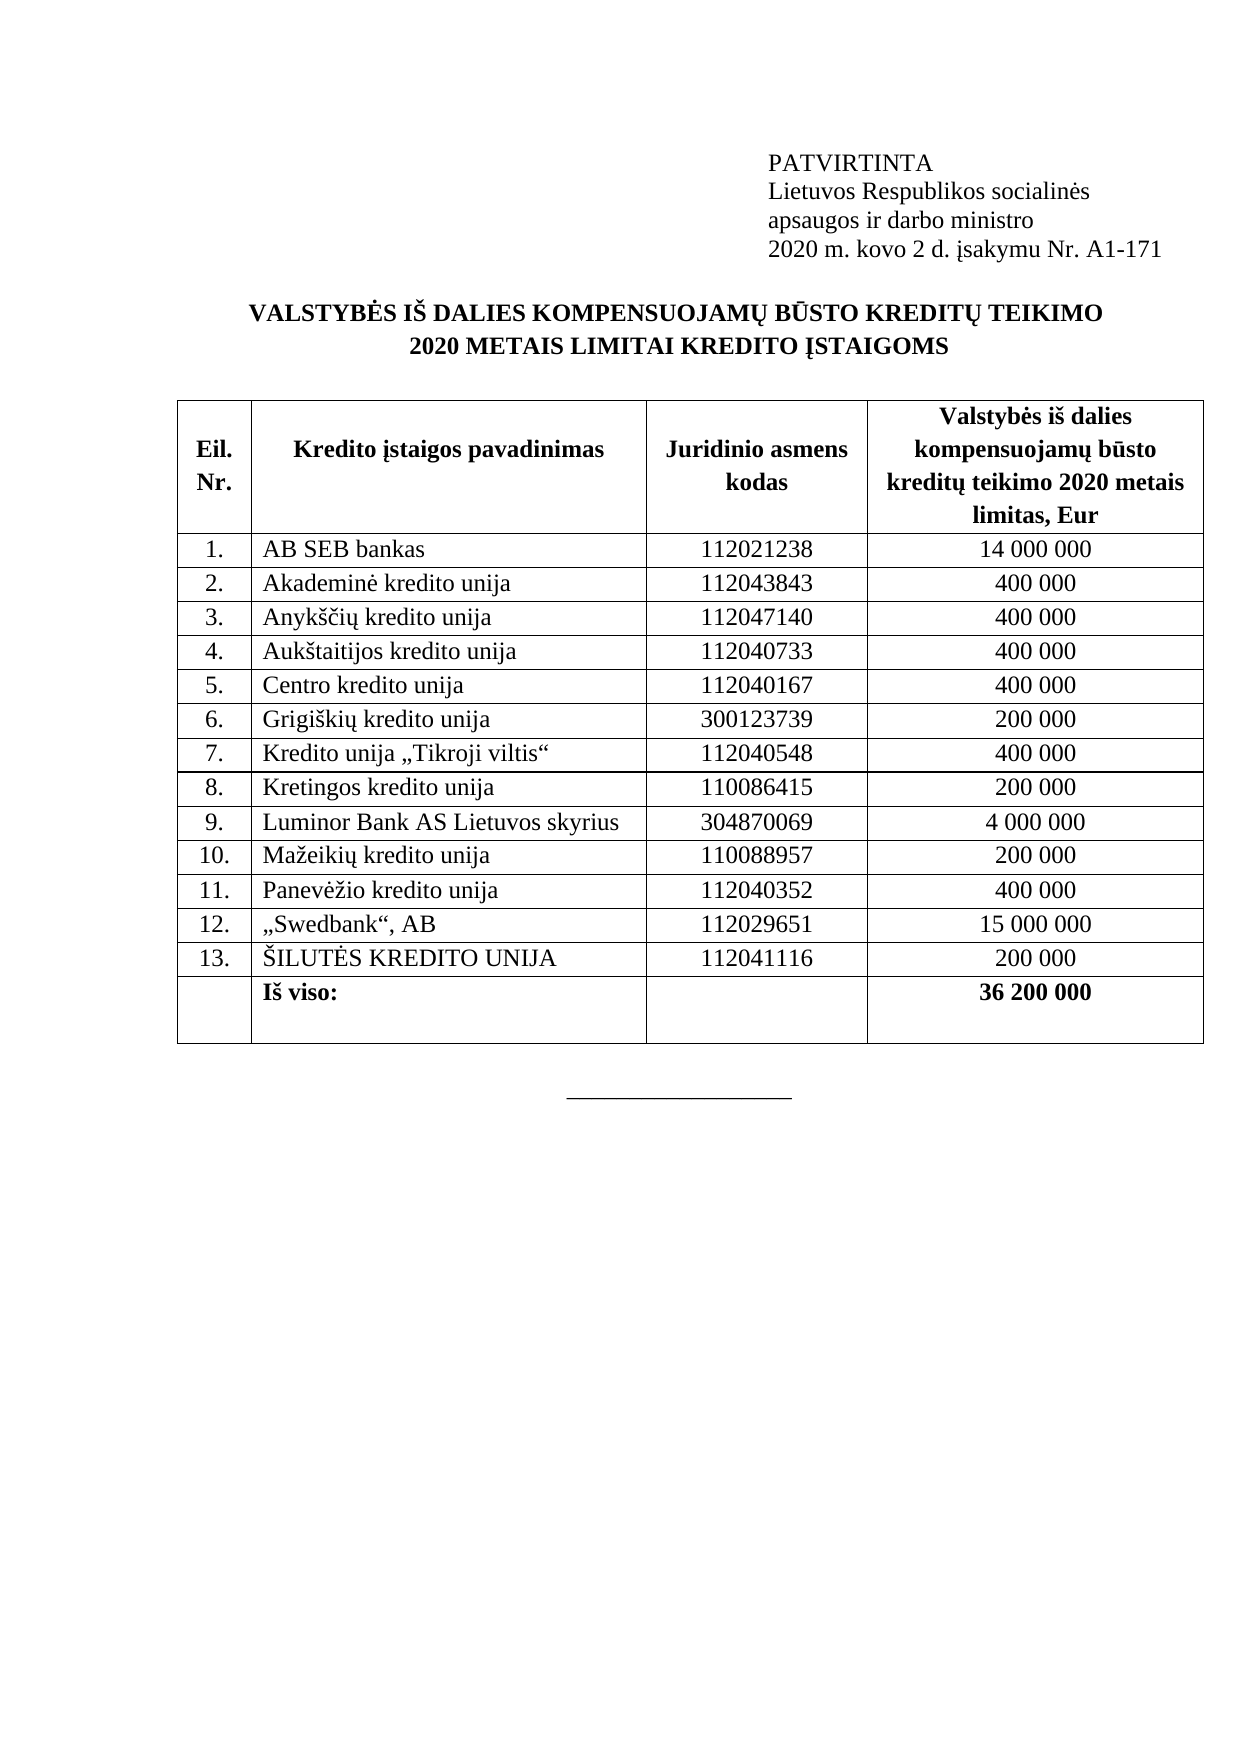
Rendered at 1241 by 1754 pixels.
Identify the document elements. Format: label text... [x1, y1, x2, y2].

table_cell 110088957 [647, 841, 867, 874]
table_cell 9. [178, 807, 251, 839]
table_cell Aukštaitijos kredito unija [252, 636, 646, 669]
table_cell 36 200 000 [868, 977, 1203, 1043]
table_cell Kredito unija „Tikroji viltis“ [252, 739, 646, 771]
table_cell 400 000 [868, 568, 1203, 601]
table_cell 400 000 [868, 739, 1203, 771]
text PATVIRTINTA [768, 148, 1181, 176]
table_cell 14 000 000 [868, 534, 1203, 567]
table_header Eil. Nr. [178, 401, 251, 533]
table_cell 5. [178, 670, 251, 703]
table_cell 11. [178, 875, 251, 908]
table_cell 2. [178, 568, 251, 601]
table_cell Iš viso: [252, 977, 646, 1043]
table_cell 112029651 [647, 909, 867, 942]
table_cell 304870069 [647, 807, 867, 839]
table_cell 200 000 [868, 841, 1203, 874]
table_cell 13. [178, 943, 251, 976]
table_cell Kretingos kredito unija [252, 773, 646, 806]
text VALSTYBĖS IŠ DALIES KOMPENSUOJAMŲ BŪSTO KREDITŲ teikimo [177, 298, 1181, 327]
table_cell 112040352 [647, 875, 867, 908]
text 2020 m. kovo 2 d. įsakymu Nr. A1-171 [768, 234, 1181, 263]
table_cell 400 000 [868, 670, 1203, 703]
table_cell 400 000 [868, 875, 1203, 908]
table_cell [178, 977, 251, 1043]
table_cell 15 000 000 [868, 909, 1203, 942]
text 2020 metais LIMITai KREDITO ĮSTAIGOMS [177, 331, 1181, 360]
table_cell 112043843 [647, 568, 867, 601]
table_cell 200 000 [868, 773, 1203, 806]
table_cell 110086415 [647, 773, 867, 806]
table_cell 300123739 [647, 704, 867, 737]
table_cell Centro kredito unija [252, 670, 646, 703]
table_cell 12. [178, 909, 251, 942]
table_header Kredito įstaigos pavadinimas [252, 401, 646, 533]
table_cell 112047140 [647, 602, 867, 635]
table_cell Akademinė kredito unija [252, 568, 646, 601]
table_cell Šilutės kredito unija [252, 943, 646, 976]
text __________________ [177, 1073, 1181, 1101]
table_header Juridinio asmens kodas [647, 401, 867, 533]
table_cell 4. [178, 636, 251, 669]
table_cell 400 000 [868, 602, 1203, 635]
table_cell 112040167 [647, 670, 867, 703]
table_cell 112021238 [647, 534, 867, 567]
table_cell „Swedbank“, AB [252, 909, 646, 942]
table_cell 10. [178, 841, 251, 874]
table_cell 200 000 [868, 704, 1203, 737]
table_cell Anykščių kredito unija [252, 602, 646, 635]
table_cell AB SEB bankas [252, 534, 646, 567]
table_cell Panevėžio kredito unija [252, 875, 646, 908]
table_cell 6. [178, 704, 251, 737]
table_cell 112041116 [647, 943, 867, 976]
table_cell 3. [178, 602, 251, 635]
text Lietuvos Respublikos socialinės apsaugos ir darbo ministro [768, 176, 1181, 234]
table_cell 200 000 [868, 943, 1203, 976]
table_cell 112040548 [647, 739, 867, 771]
table_cell Grigiškių kredito unija [252, 704, 646, 737]
table_cell Luminor Bank AS Lietuvos skyrius [252, 807, 646, 839]
table_cell 112040733 [647, 636, 867, 669]
table_cell [647, 977, 867, 1043]
table_header Valstybės iš dalies kompensuojamų būsto kreditų teikimo 2020 metais limitas, Eur [868, 401, 1203, 533]
table_cell 400 000 [868, 636, 1203, 669]
table_cell 7. [178, 739, 251, 771]
table_cell 4 000 000 [868, 807, 1203, 839]
table_cell Mažeikių kredito unija [252, 841, 646, 874]
table_cell 8. [178, 773, 251, 806]
table_cell 1. [178, 534, 251, 567]
